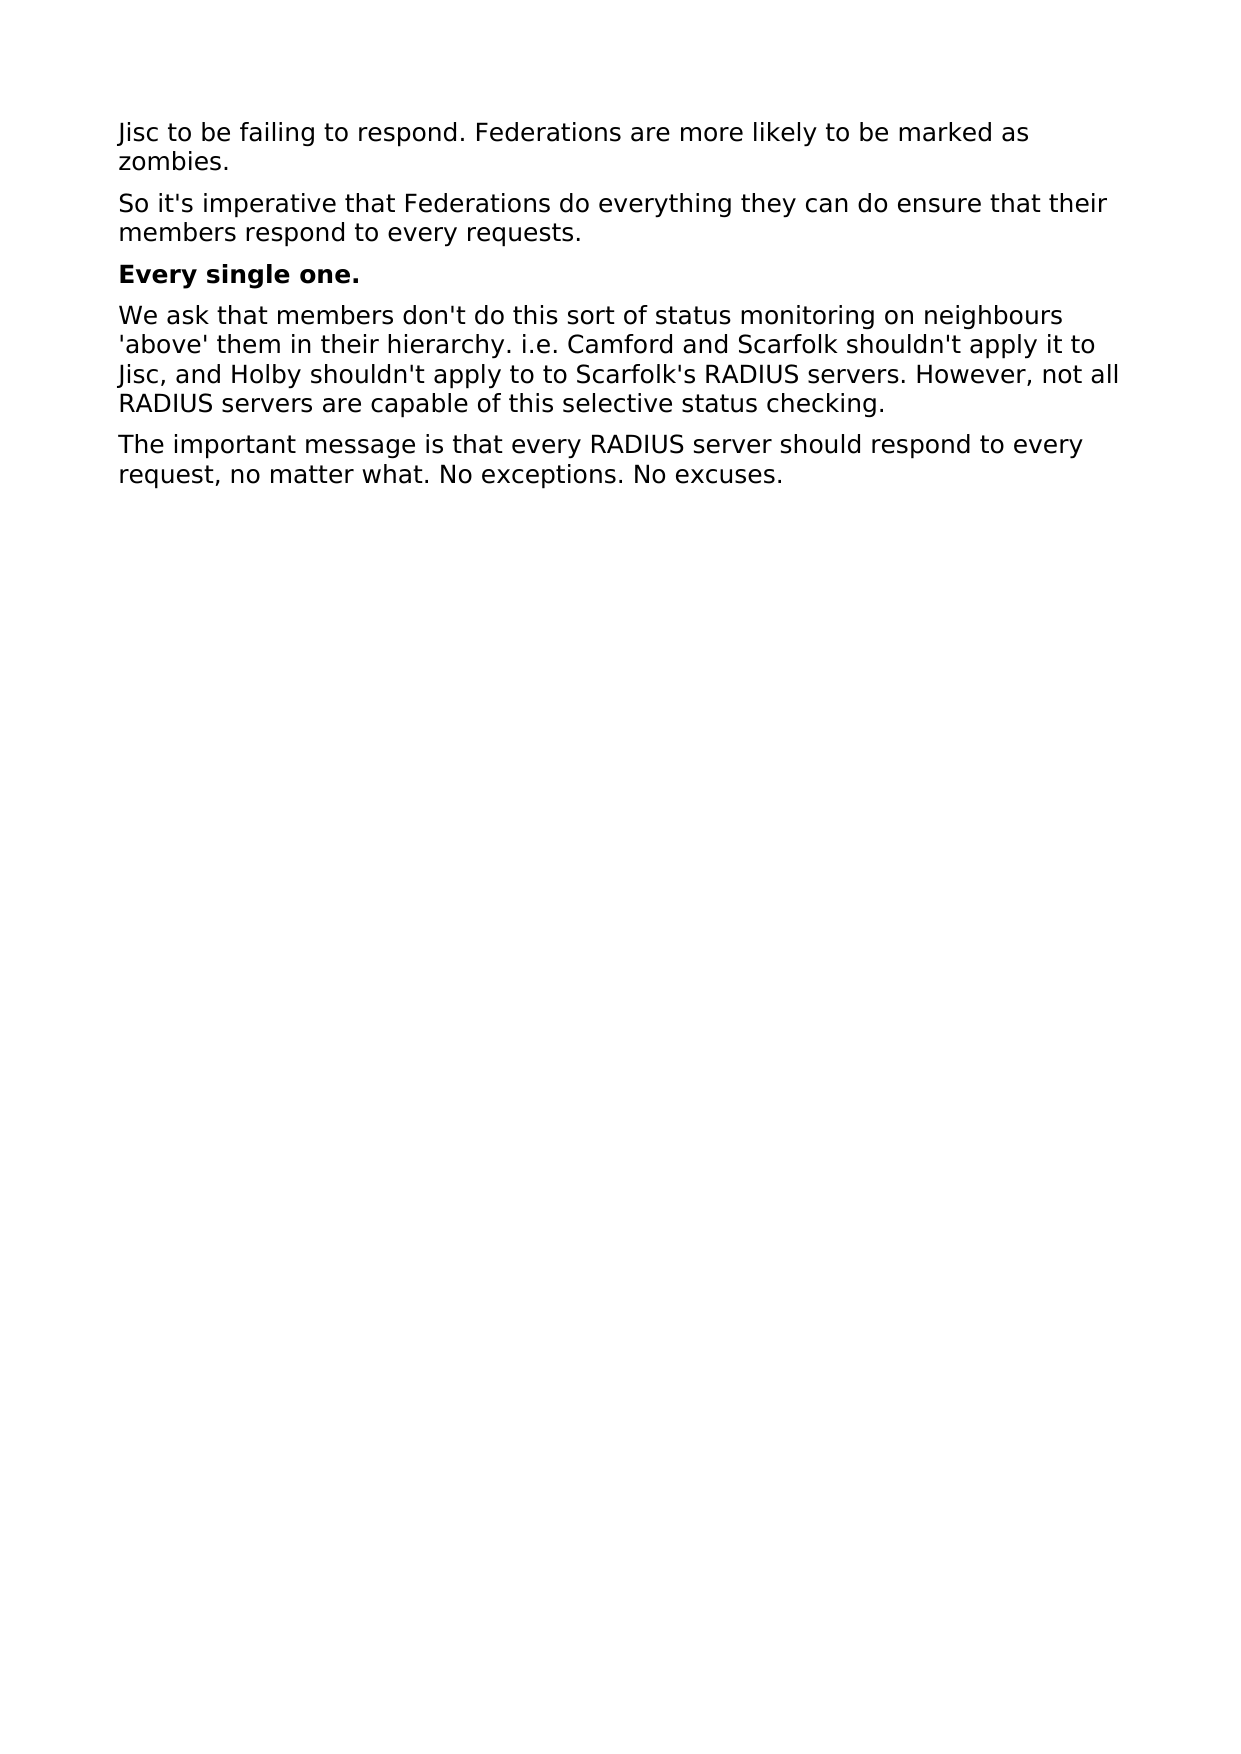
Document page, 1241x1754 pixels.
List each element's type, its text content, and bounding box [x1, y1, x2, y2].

text Every single one. [118, 260, 1122, 289]
text The important message is that every RADIUS server should respond to every request, no matter what. No exceptions. No excuses. [118, 431, 1122, 489]
text We ask that members don't do this sort of status monitoring on neighbours 'above' them in their hierarchy. i.e. Camford and Scarfolk shouldn't apply it to Jisc, and Holby shouldn't apply to to Scarfolk's RADIUS servers. However, not all RADIUS servers are capable of this selective status checking. [118, 301, 1122, 418]
text So it's imperative that Federations do everything they can do ensure that their members respond to every requests. [118, 189, 1122, 247]
text Jisc to be failing to respond. Federations are more likely to be marked as zombies. [118, 118, 1122, 176]
